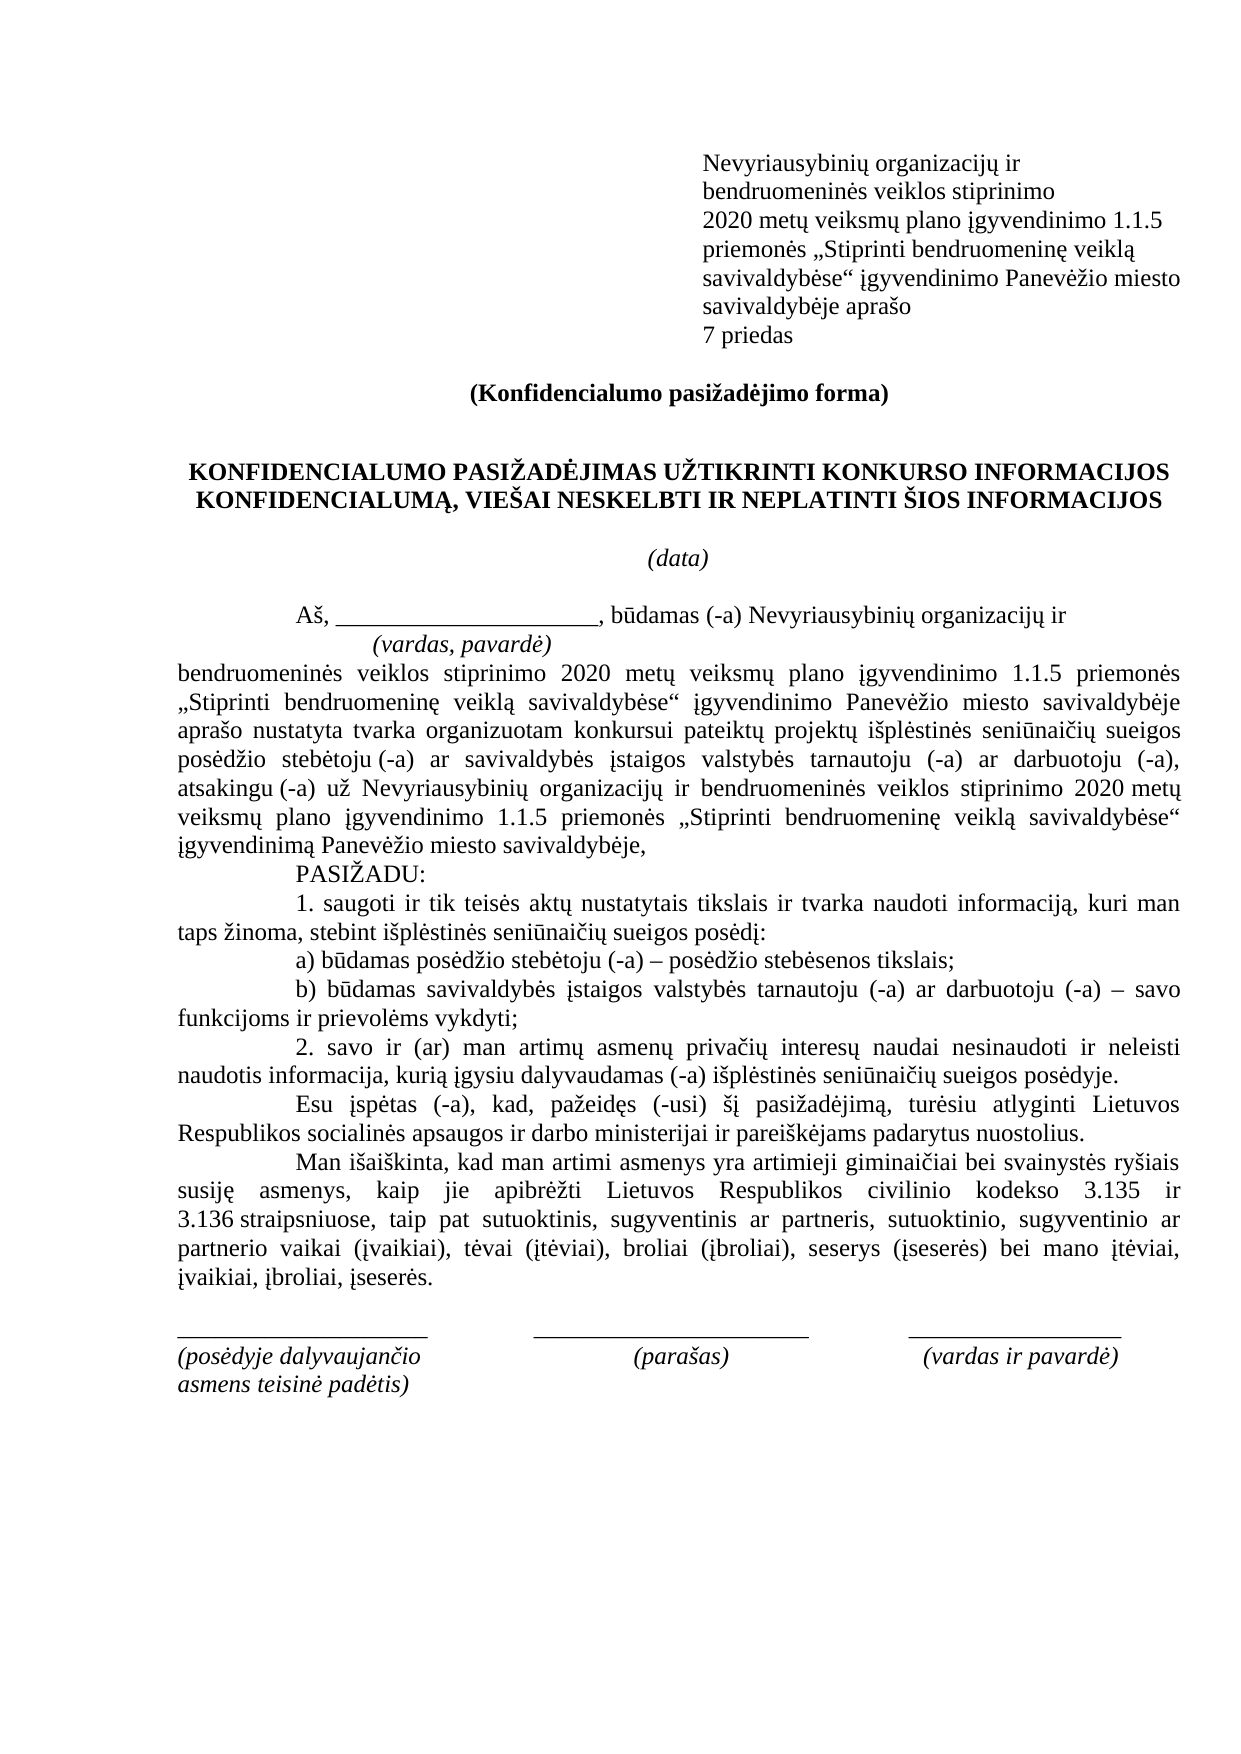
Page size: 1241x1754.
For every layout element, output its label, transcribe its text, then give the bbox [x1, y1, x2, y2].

text Man išaiškinta, kad man artimi asmenys yra artimieji giminaičiai bei svainystės ryšiais susiję asmenys, kaip jie apibrėžti Lietuvos Respublikos civilinio kodekso 3.135 ir 3.136 straipsniuose, taip pat sutuoktinis, sugyventinis ar partneris, sutuoktinio, sugyventinio ar partnerio vaikai (įvaikiai), tėvai (įtėviai), broliai (įbroliai), seserys (įseserės) bei mano įtėviai, įvaikiai, įbroliai, įseserės. [177, 1147, 1181, 1290]
text 2. savo ir (ar) man artimų asmenų privačių interesų naudai nesinaudoti ir neleisti naudotis informacija, kurią įgysiu dalyvaudamas (-a) išplėstinės seniūnaičių sueigos posėdyje. [177, 1032, 1181, 1089]
text Esu įspėtas (-a), kad, pažeidęs (-usi) šį pasižadėjimą, turėsiu atlyginti Lietuvos Respublikos socialinės apsaugos ir darbo ministerijai ir pareiškėjams padarytus nuostolius. [177, 1089, 1181, 1147]
text Aš, _____________________, būdamas (-a) Nevyriausybinių organizacijų ir [177, 600, 1181, 629]
text asmens teisinė padėtis) [177, 1369, 1181, 1398]
text 1. saugoti ir tik teisės aktų nustatytais tikslais ir tvarka naudoti informaciją, kuri man taps žinoma, stebint išplėstinės seniūnaičių sueigos posėdį: [177, 888, 1181, 945]
text ____________________ ______________________ _________________ [177, 1312, 1181, 1341]
text PASIŽADU: [177, 859, 1181, 888]
text (vardas, pavardė) [177, 629, 1181, 658]
text KONFIDENCIALUMO PASIŽADĖJIMAS UŽTIKRINTI KONKURSO INFORMACIJOS KONFIDENCIALUMĄ, VIEŠAI NESKELBTI IR NEPLATINTI ŠIOS INFORMACIJOS [177, 457, 1181, 514]
text (posėdyje dalyvaujančio (parašas) (vardas ir pavardė) [177, 1341, 1181, 1369]
text 2020 metų veiksmų plano įgyvendinimo 1.1.5 priemonės „Stiprinti bendruomeninę veiklą savivaldybėse“ įgyvendinimo Panevėžio miesto savivaldybėje aprašo [702, 205, 1181, 320]
text bendruomeninės veiklos stiprinimo 2020 metų veiksmų plano įgyvendinimo 1.1.5 priemonės „Stiprinti bendruomeninę veiklą savivaldybėse“ įgyvendinimo Panevėžio miesto savivaldybėje aprašo nustatyta tvarka organizuotam konkursui pateiktų projektų išplėstinės seniūnaičių sueigos posėdžio stebėtoju (-a) ar savivaldybės įstaigos valstybės tarnautoju (-a) ar darbuotoju (-a), atsakingu (‑a) už Nevyriausybinių organizacijų ir bendruomeninės veiklos stiprinimo 2020 metų veiksmų plano įgyvendinimo 1.1.5 priemonės „Stiprinti bendruomeninę veiklą savivaldybėse“ įgyvendinimą Panevėžio miesto savivaldybėje, [177, 658, 1181, 859]
text 7 priedas [702, 320, 1181, 349]
text a) būdamas posėdžio stebėtoju (-a) – posėdžio stebėsenos tikslais; [177, 945, 1181, 974]
text (data) [177, 543, 1181, 572]
text (Konfidencialumo pasižadėjimo forma) [177, 378, 1181, 406]
text Nevyriausybinių organizacijų ir bendruomeninės veiklos stiprinimo [702, 148, 1181, 205]
text b) būdamas savivaldybės įstaigos valstybės tarnautoju (-a) ar darbuotoju (-a) – savo funkcijoms ir prievolėms vykdyti; [177, 974, 1181, 1032]
